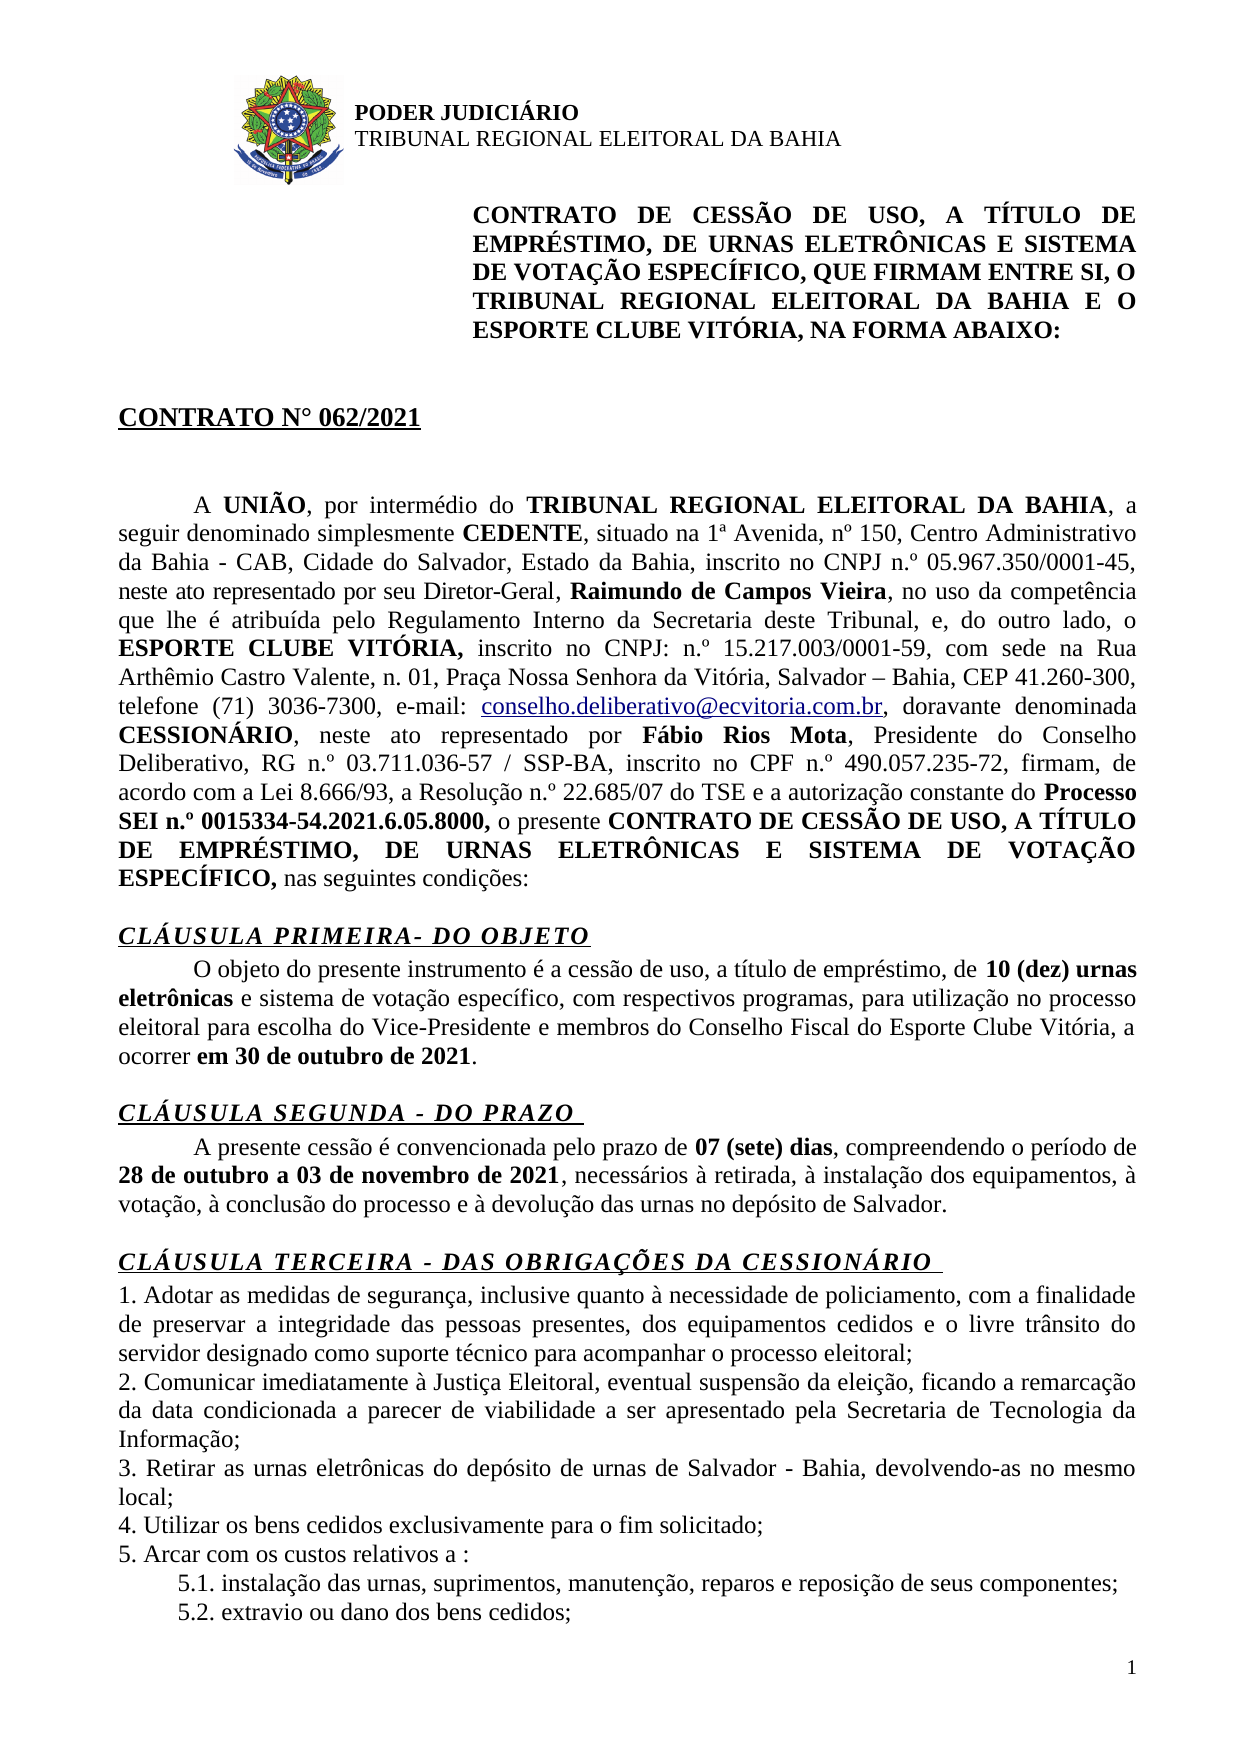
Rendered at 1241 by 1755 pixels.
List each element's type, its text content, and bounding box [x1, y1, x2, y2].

subtitle CONTRATO N° 062/2021 [118, 401, 1137, 432]
text 5.2. extravio ou dano dos bens cedidos; [118, 1597, 1137, 1625]
text 5. Arcar com os custos relativos a : [118, 1539, 1137, 1568]
text 1. Adotar as medidas de segurança, inclusive quanto à necessidade de policiamento, com a finalidade de preservar a integridade das pessoas presentes, dos equipamentos cedidos e o livre trânsito do servidor designado como suporte técnico para acompanhar o processo eleitoral; [118, 1280, 1137, 1367]
text 3. Retirar as urnas eletrônicas do depósito de urnas de Salvador - Bahia, devolvendo-as no mesmo local; [118, 1453, 1137, 1510]
text 5.1. instalação das urnas, suprimentos, manutenção, reparos e reposição de seus componentes; [118, 1568, 1137, 1597]
text 4. Utilizar os bens cedidos exclusivamente para o fim solicitado; [118, 1510, 1137, 1539]
subtitle CLÁUSULA PRIMEIRA- DO OBJETO [118, 921, 1137, 954]
subtitle CLÁUSULA SEGUNDA - DO PRAZO [118, 1098, 1137, 1132]
text 2. Comunicar imediatamente à Justiça Eleitoral, eventual suspensão da eleição, ficando a remarcação da data condicionada a parecer de viabilidade a ser apresentado pela Secretaria de Tecnologia da Informação; [118, 1367, 1137, 1453]
text CONTRATO DE CESSÃO DE USO, A TÍTULO DE EMPRÉSTIMO, DE URNAS ELETRÔNICAS E SISTEMA DE VOTAÇÃO ESPECÍFICO, QUE FIRMAM ENTRE SI, O TRIBUNAL REGIONAL ELEITORAL DA BAHIA E O ESPORTE CLUBE VITÓRIA, NA FORMA ABAIXO: [472, 200, 1137, 344]
subtitle CLÁUSULA TERCEIRA - DAS OBRIGAÇÕES DA CESSIONÁRIO [118, 1247, 1137, 1280]
text A UNIÃO, por intermédio do TRIBUNAL REGIONAL ELEITORAL DA BAHIA, a seguir denominado simplesmente CEDENTE, situado na 1ª Avenida, nº 150, Centro Administrativo da Bahia - CAB, Cidade do Salvador, Estado da Bahia, inscrito no CNPJ n.º 05.967.350/0001-45, neste ato representado por seu Diretor-Geral, Raimundo de Campos Vieira, no uso da competência que lhe é atribuída pelo Regulamento Interno da Secretaria deste Tribunal, e, do outro lado, o ESPORTE CLUBE VITÓRIA, inscrito no CNPJ: n.º 15.217.003/0001-59, com sede na Rua Arthêmio Castro Valente, n. 01, Praça Nossa Senhora da Vitória, Salvador – Bahia, CEP 41.260-300, telefone (71) 3036-7300, e-mail: conselho.deliberativo@ecvitoria.com.br, doravante denominada CESSIONÁRIO, neste ato representado por Fábio Rios Mota, Presidente do Conselho Deliberativo, RG n.º 03.711.036-57 / SSP-BA, inscrito no CPF n.º 490.057.235-72, firmam, de acordo com a Lei 8.666/93, a Resolução n.º 22.685/07 do TSE e a autorização constante do Processo SEI n.º 0015334-54.2021.6.05.8000, o presente CONTRATO DE CESSÃO DE USO, A TÍTULO DE EMPRÉSTIMO, DE URNAS ELETRÔNICAS E SISTEMA DE VOTAÇÃO ESPECÍFICO, nas seguintes condições: [118, 490, 1137, 892]
text A presente cessão é convencionada pelo prazo de 07 (sete) dias, compreendendo o período de 28 de outubro a 03 de novembro de 2021, necessários à retirada, à instalação dos equipamentos, à votação, à conclusão do processo e à devolução das urnas no depósito de Salvador. [118, 1132, 1137, 1218]
text O objeto do presente instrumento é a cessão de uso, a título de empréstimo, de 10 (dez) urnas eletrônicas e sistema de votação específico, com respectivos programas, para utilização no processo eleitoral para escolha do Vice-Presidente e membros do Conselho Fiscal do Esporte Clube Vitória, a ocorrer em 30 de outubro de 2021. [118, 954, 1137, 1069]
